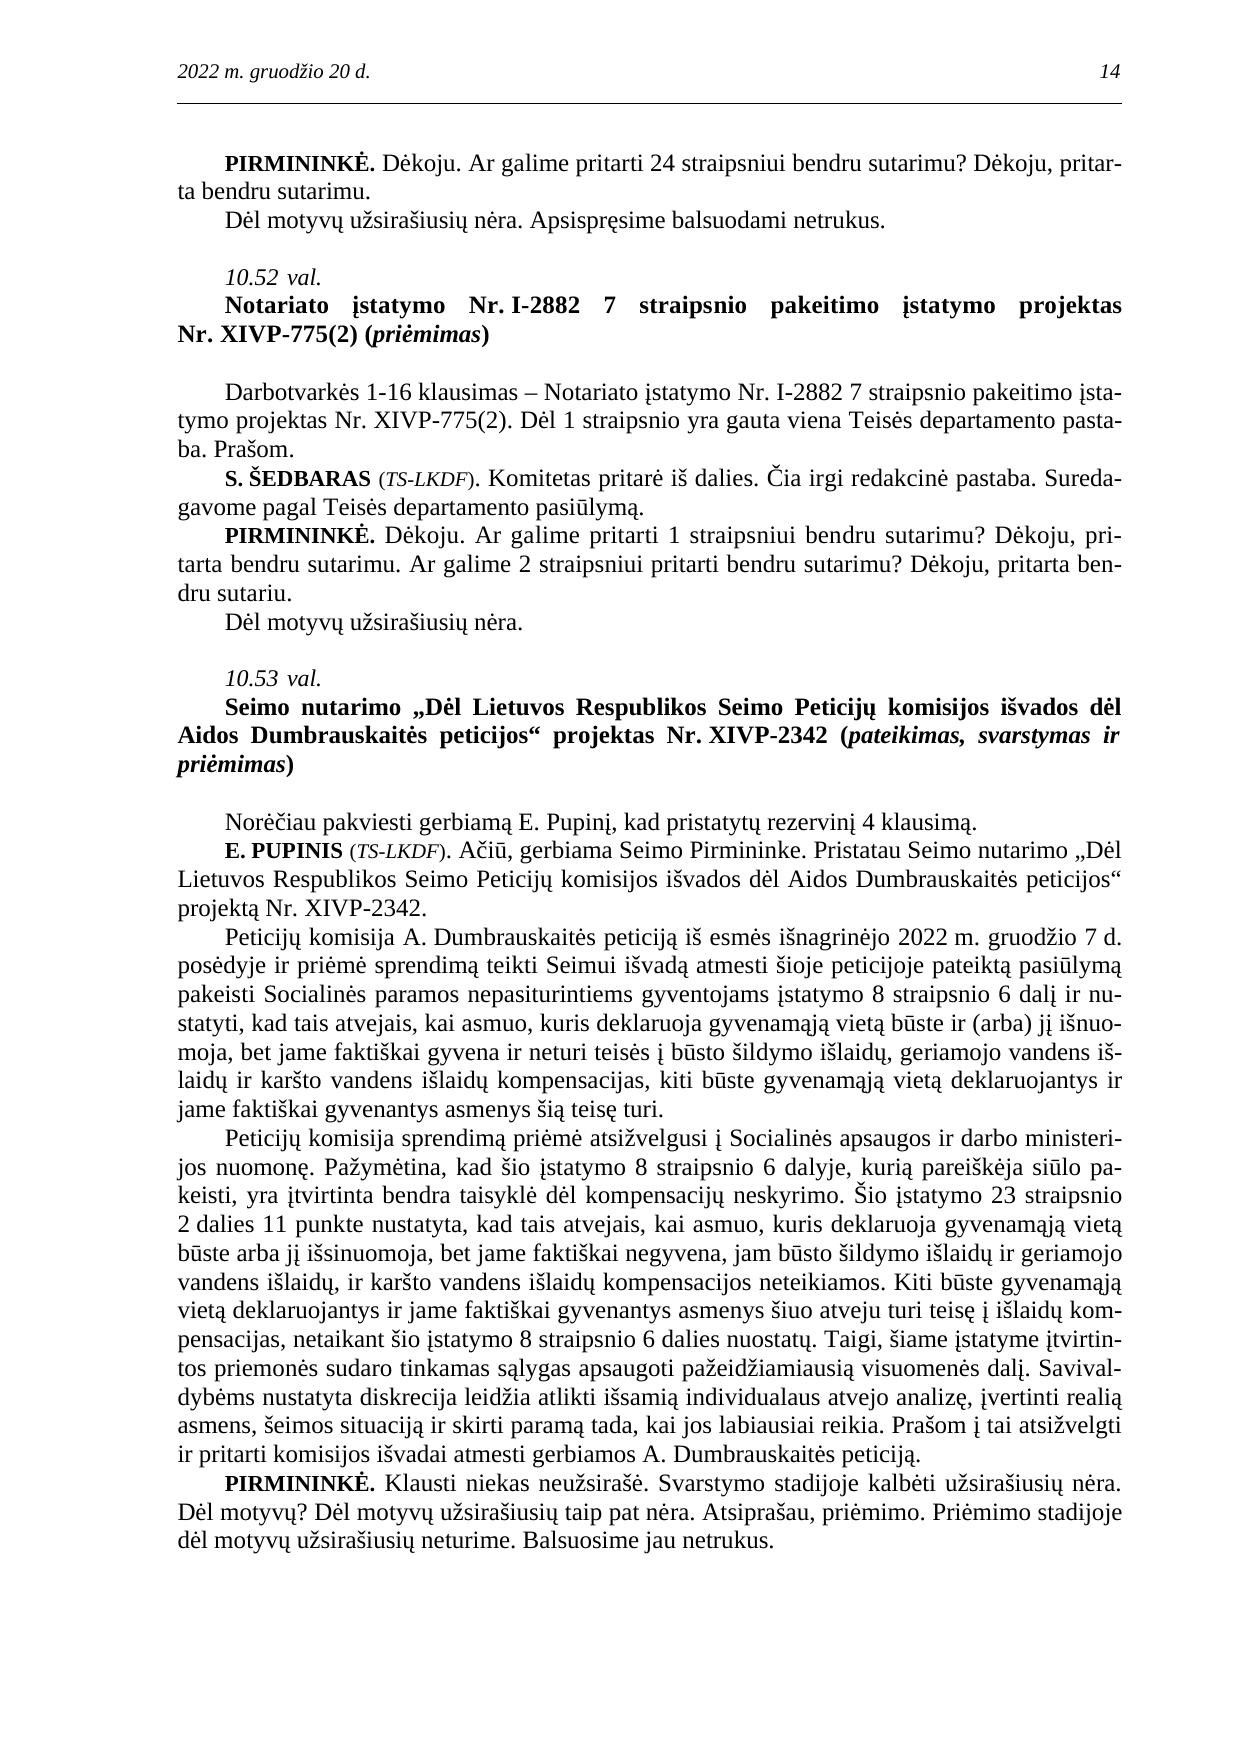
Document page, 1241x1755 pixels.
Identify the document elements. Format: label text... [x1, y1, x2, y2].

text Dar­bo­tvarkės 1-16 klau­si­mas – No­ta­ria­to įsta­ty­mo Nr. I-2882 7 straips­nio pa­kei­ti­mo įsta­ty­mo pro­jek­tas Nr. XIVP-775(2). Dėl 1 straips­nio yra gau­ta vie­na Tei­sės de­par­ta­men­to pa­sta­ba. Pra­šom. [177, 377, 1122, 463]
text S. ŠEDBARAS (TS-LKDF). Ko­mi­te­tas pri­ta­rė iš da­lies. Čia ir­gi re­dak­ci­nė pa­sta­ba. Su­re­da­ga­vo­me pa­gal Tei­sės de­par­ta­men­to pa­siū­ly­mą. [177, 463, 1122, 520]
text Sei­mo nu­ta­ri­mo „Dėl Lie­tu­vos Res­pub­li­kos Sei­mo Pe­ti­ci­jų ko­mi­si­jos iš­va­dos dėl Aidos Dumb­raus­kai­tės pe­ti­ci­jos“ pro­jek­tas Nr. XIVP-2342 (pa­tei­ki­mas, svars­ty­mas ir priėmi­mas) [177, 692, 1122, 778]
text E. PUPINIS (TS-LKDF). Ačiū, ger­bia­ma Sei­mo Pir­mi­nin­ke. Pri­sta­tau Sei­mo nu­ta­ri­mo „Dėl Lie­tu­vos Res­pub­li­kos Sei­mo Pe­ti­ci­jų ko­mi­si­jos iš­va­dos dėl Ai­dos Dumb­raus­kai­tės pe­ti­ci­jos“ pro­jek­tą Nr. XIVP-2342. [177, 835, 1122, 922]
text 10.52 val. [224, 263, 1122, 290]
text No­ta­ria­to įsta­ty­mo Nr. I-2882 7 straips­nio pa­kei­ti­mo įsta­ty­mo pro­jek­tas Nr. XIVP-775(2) (pri­ėmi­mas) [177, 290, 1122, 348]
text PIRMININKĖ. Dė­ko­ju. Ar ga­li­me pri­tar­ti 24 straips­niui ben­dru su­ta­ri­mu? Dė­ko­ju, pri­tar­ta ben­dru su­ta­ri­mu. [177, 148, 1122, 205]
text Pe­ti­ci­jų ko­mi­si­ja spren­di­mą pri­ėmė at­si­žvel­gu­si į So­cia­li­nės ap­sau­gos ir dar­bo mi­nis­te­ri­jos nuo­mo­nę. Pa­žy­mė­ti­na, kad šio įsta­ty­mo 8 straips­nio 6 da­ly­je, ku­rią pa­reiš­kė­ja siū­lo pa­keis­ti, yra įtvir­tin­ta ben­dra tai­syk­lė dėl kom­pen­sa­ci­jų ne­sky­ri­mo. Šio įsta­ty­mo 23 straips­nio 2 da­lies 11 punk­te nu­sta­ty­ta, kad tais at­ve­jais, kai as­muo, ku­ris de­kla­ruo­ja gy­ve­na­mą­ją vie­tą būs­te ar­ba jį iš­si­nuo­mo­ja, bet ja­me fak­tiš­kai ne­gy­ve­na, jam būs­to šil­dy­mo iš­lai­dų ir ge­ria­mo­jo van­dens iš­lai­dų, ir karš­to van­dens iš­lai­dų kom­pen­sa­ci­jos ne­tei­kia­mos. Ki­ti būs­te gy­ve­na­mą­ją vie­tą de­kla­ruo­jan­tys ir ja­me fak­tiš­kai gy­ve­nan­tys as­me­nys šiuo at­ve­ju tu­ri tei­sę į iš­lai­dų kom­pen­sa­ci­jas, ne­tai­kant šio įsta­ty­mo 8 straips­nio 6 da­lies nuo­sta­tų. Tai­gi, šia­me įsta­ty­me įtvir­tin­tos prie­mo­nės su­da­ro tin­ka­mas są­ly­gas ap­sau­go­ti pa­žei­džia­miau­sią vi­suo­me­nės da­lį. Sa­vi­val­dy­bėms nu­sta­ty­ta dis­kre­ci­ja lei­džia at­lik­ti iš­sa­mią in­di­vi­du­a­laus at­ve­jo ana­li­zę, įver­tin­ti re­a­lią as­mens, šei­mos si­tu­a­ci­ją ir skir­ti pa­ra­mą ta­da, kai jos la­biau­siai rei­kia. Pra­šom į tai at­si­žvelg­ti ir pri­tar­ti ko­mi­si­jos iš­va­dai at­mes­ti ger­bia­mos A. Dumb­raus­kai­tės pe­ti­ci­ją. [177, 1123, 1122, 1468]
text Dėl mo­ty­vų už­si­ra­šiu­sių nė­ra. Ap­si­sprę­si­me bal­suo­da­mi ne­tru­kus. [177, 205, 1122, 234]
text Pe­ti­ci­jų ko­mi­si­ja A. Dumb­raus­kai­tės pe­ti­ci­ją iš es­mės iš­nag­ri­nė­jo 2022 m. gruo­džio 7 d. po­sė­dy­je ir pri­ėmė spren­di­mą teik­ti Sei­mui iš­va­dą at­mes­ti šio­je pe­ti­ci­jo­je pa­teik­tą pa­siū­ly­mą pa­keis­ti So­cia­li­nės pa­ra­mos ne­pa­si­tu­rin­tiems gy­ven­to­jams įsta­ty­mo 8 straips­nio 6 da­lį ir nu­sta­ty­ti, kad tais at­ve­jais, kai as­muo, ku­ris de­kla­ruo­ja gy­ve­na­mą­ją vie­tą būs­te ir (ar­ba) jį iš­nuo­mo­ja, bet ja­me fak­tiš­kai gy­ve­na ir ne­tu­ri tei­sės į būs­to šil­dy­mo iš­lai­dų, ge­ria­mo­jo van­dens iš­lai­dų ir karš­to van­dens iš­lai­dų kom­pen­sa­ci­jas, ki­ti būs­te gy­ve­na­mą­ją vie­tą de­kla­ruo­jan­tys ir ja­me fak­tiš­kai gy­ve­nan­tys as­me­nys šią tei­sę tu­ri. [177, 922, 1122, 1123]
text PIRMININKĖ. Dė­ko­ju. Ar ga­li­me pri­tar­ti 1 straips­niui ben­dru su­ta­ri­mu? Dė­ko­ju, pri­tar­ta ben­dru su­ta­ri­mu. Ar ga­li­me 2 straips­niui pri­tar­ti ben­dru su­ta­ri­mu? Dė­ko­ju, pri­tar­ta ben­dru su­ta­riu. [177, 520, 1122, 607]
text Dėl mo­ty­vų už­si­ra­šiu­sių nė­ra. [177, 607, 1122, 635]
text No­rė­čiau pa­kvies­ti ger­bia­mą E. Pu­pi­nį, kad pri­sta­ty­tų re­zer­vi­nį 4 klau­si­mą. [177, 807, 1122, 835]
text 10.53 val. [224, 664, 1122, 692]
text PIRMININKĖ. Klaus­ti nie­kas ne­už­si­ra­šė. Svars­ty­mo sta­di­jo­je kal­bė­ti už­si­ra­šiu­sių nė­ra. Dėl mo­ty­vų? Dėl mo­ty­vų už­si­ra­šiu­sių taip pat nė­ra. At­si­pra­šau, pri­ėmi­mo. Pri­ėmi­mo sta­di­jo­je dėl mo­ty­vų už­si­ra­šiu­sių ne­tu­ri­me. Bal­suo­si­me jau ne­tru­kus. [177, 1468, 1122, 1554]
